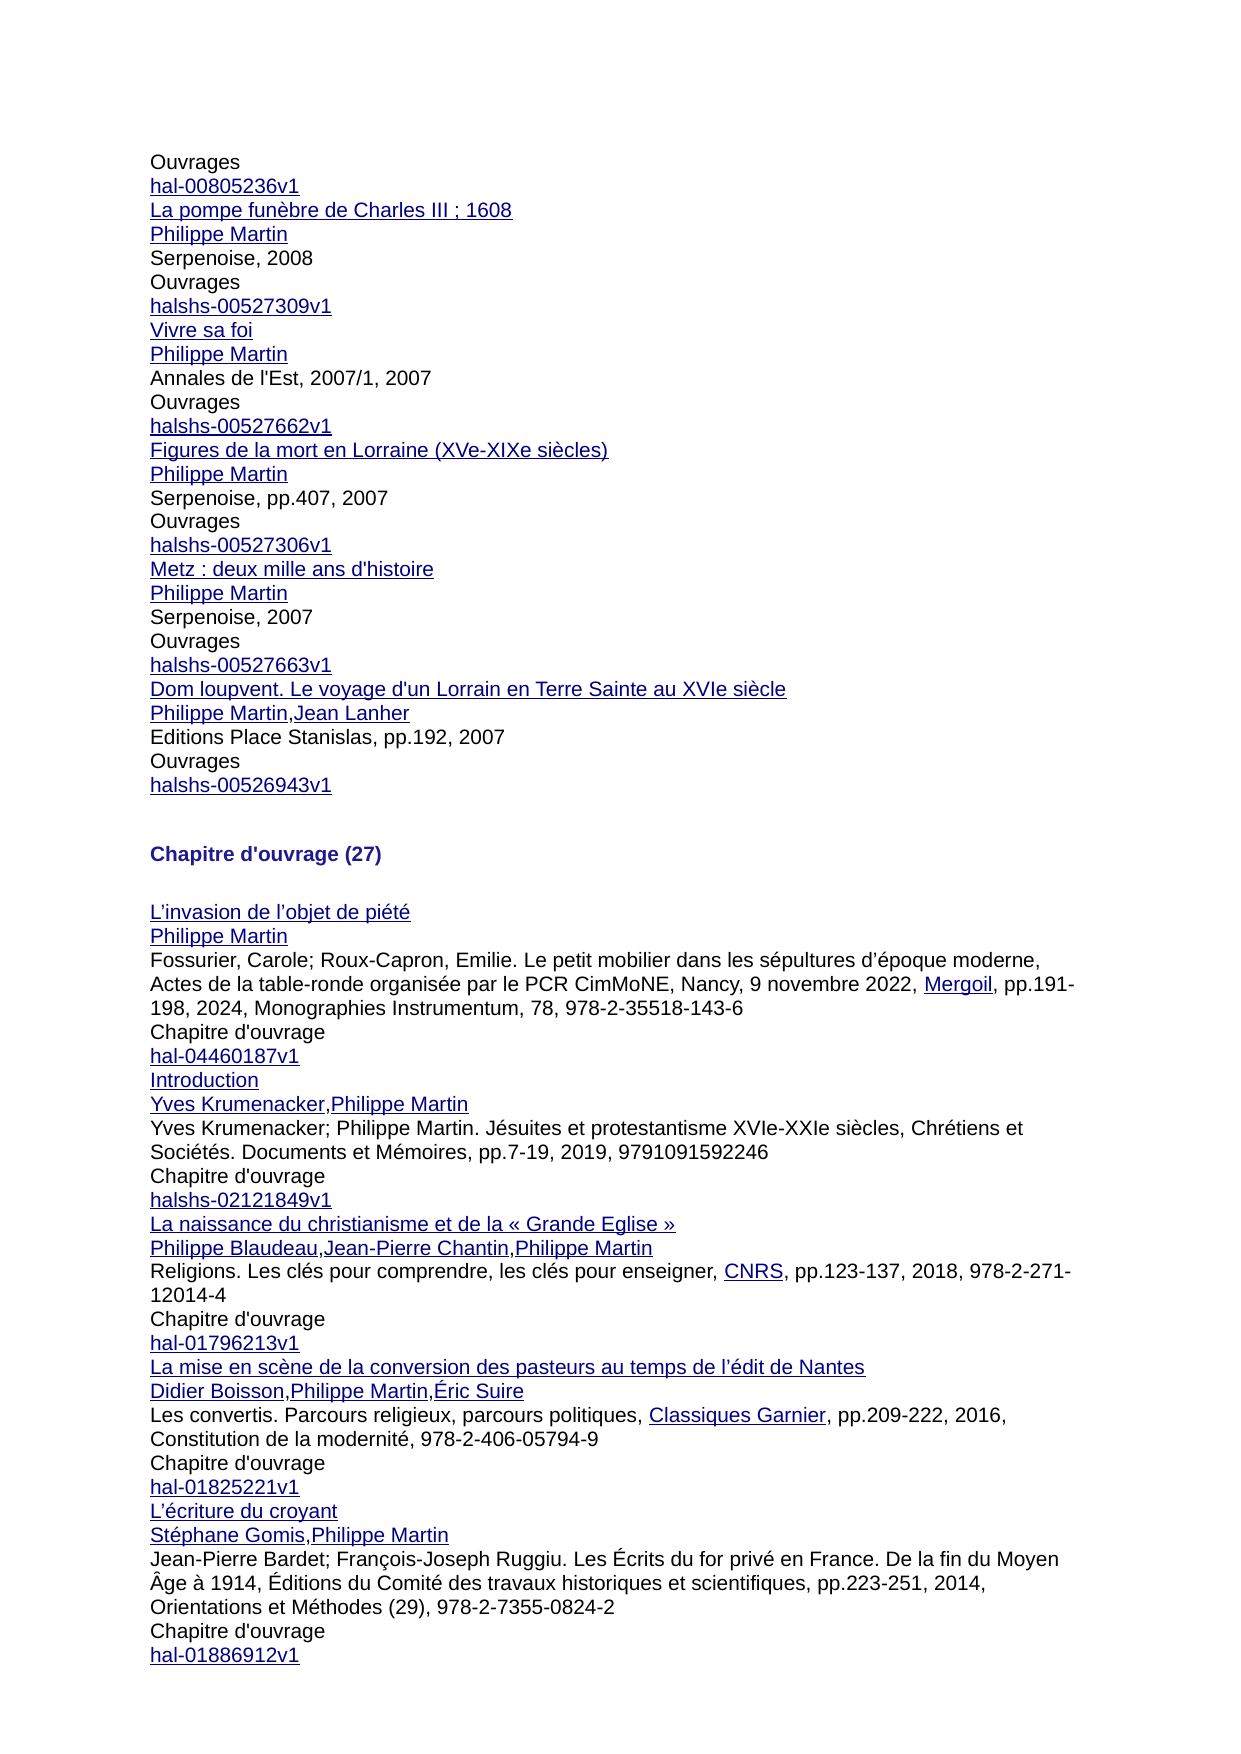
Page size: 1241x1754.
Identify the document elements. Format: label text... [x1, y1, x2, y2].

subtitle Chapitre d'ouvrage (27) [150, 842, 1090, 866]
table_cell Dom loupvent. Le voyage d'un Lorrain en Terre Sainte au XVIe siècle Philippe Martin,Jean Lanher Editions Place Stanislas, pp.192, 2007 Ouvrages halshs-00526943v1 [150, 677, 1090, 797]
table_cell Figures de la mort en Lorraine (XVe-XIXe siècles) Philippe Martin Serpenoise, pp.407, 2007 Ouvrages halshs-00527306v1 [150, 438, 1090, 557]
table_cell Introduction Yves Krumenacker,Philippe Martin Yves Krumenacker; Philippe Martin. Jésuites et protestantisme XVIe-XXIe siècles, Chrétiens et Sociétés. Documents et Mémoires, pp.7-19, 2019, 9791091592246 Chapitre d'ouvrage halshs-02121849v1 [150, 1068, 1090, 1211]
table_cell L’écriture du croyant Stéphane Gomis,Philippe Martin Jean-Pierre Bardet; François-Joseph Ruggiu. Les Écrits du for privé en France. De la fin du Moyen Ȃge à 1914, Éditions du Comité des travaux historiques et scientifiques, pp.223-251, 2014, Orientations et Méthodes (29), 978-2-7355-0824-2 Chapitre d'ouvrage hal-01886912v1 [150, 1499, 1090, 1667]
table_cell La pompe funèbre de Charles III ; 1608 Philippe Martin Serpenoise, 2008 Ouvrages halshs-00527309v1 [150, 198, 1090, 318]
table_cell Metz : deux mille ans d'histoire Philippe Martin Serpenoise, 2007 Ouvrages halshs-00527663v1 [150, 557, 1090, 677]
table_cell Ouvrages hal-00805236v1 [150, 150, 1090, 198]
table_cell La mise en scène de la conversion des pasteurs au temps de l’édit de Nantes Didier Boisson,Philippe Martin,Éric Suire Les convertis. Parcours religieux, parcours politiques, Classiques Garnier, pp.209-222, 2016, Constitution de la modernité, 978-2-406-05794-9 Chapitre d'ouvrage hal-01825221v1 [150, 1355, 1090, 1499]
table_cell La naissance du christianisme et de la « Grande Eglise » Philippe Blaudeau,Jean-Pierre Chantin,Philippe Martin Religions. Les clés pour comprendre, les clés pour enseigner, CNRS, pp.123-137, 2018, 978-2-271-12014-4 Chapitre d'ouvrage hal-01796213v1 [150, 1211, 1090, 1355]
table_header L’invasion de l’objet de piété Philippe Martin Fossurier, Carole; Roux-Capron, Emilie. Le petit mobilier dans les sépultures d’époque moderne, Actes de la table-ronde organisée par le PCR CimMoNE, Nancy, 9 novembre 2022, Mergoil, pp.191-198, 2024, Monographies Instrumentum, 78, 978-2-35518-143-6 Chapitre d'ouvrage hal-04460187v1 [150, 900, 1090, 1068]
table_cell Vivre sa foi Philippe Martin Annales de l'Est, 2007/1, 2007 Ouvrages halshs-00527662v1 [150, 318, 1090, 437]
